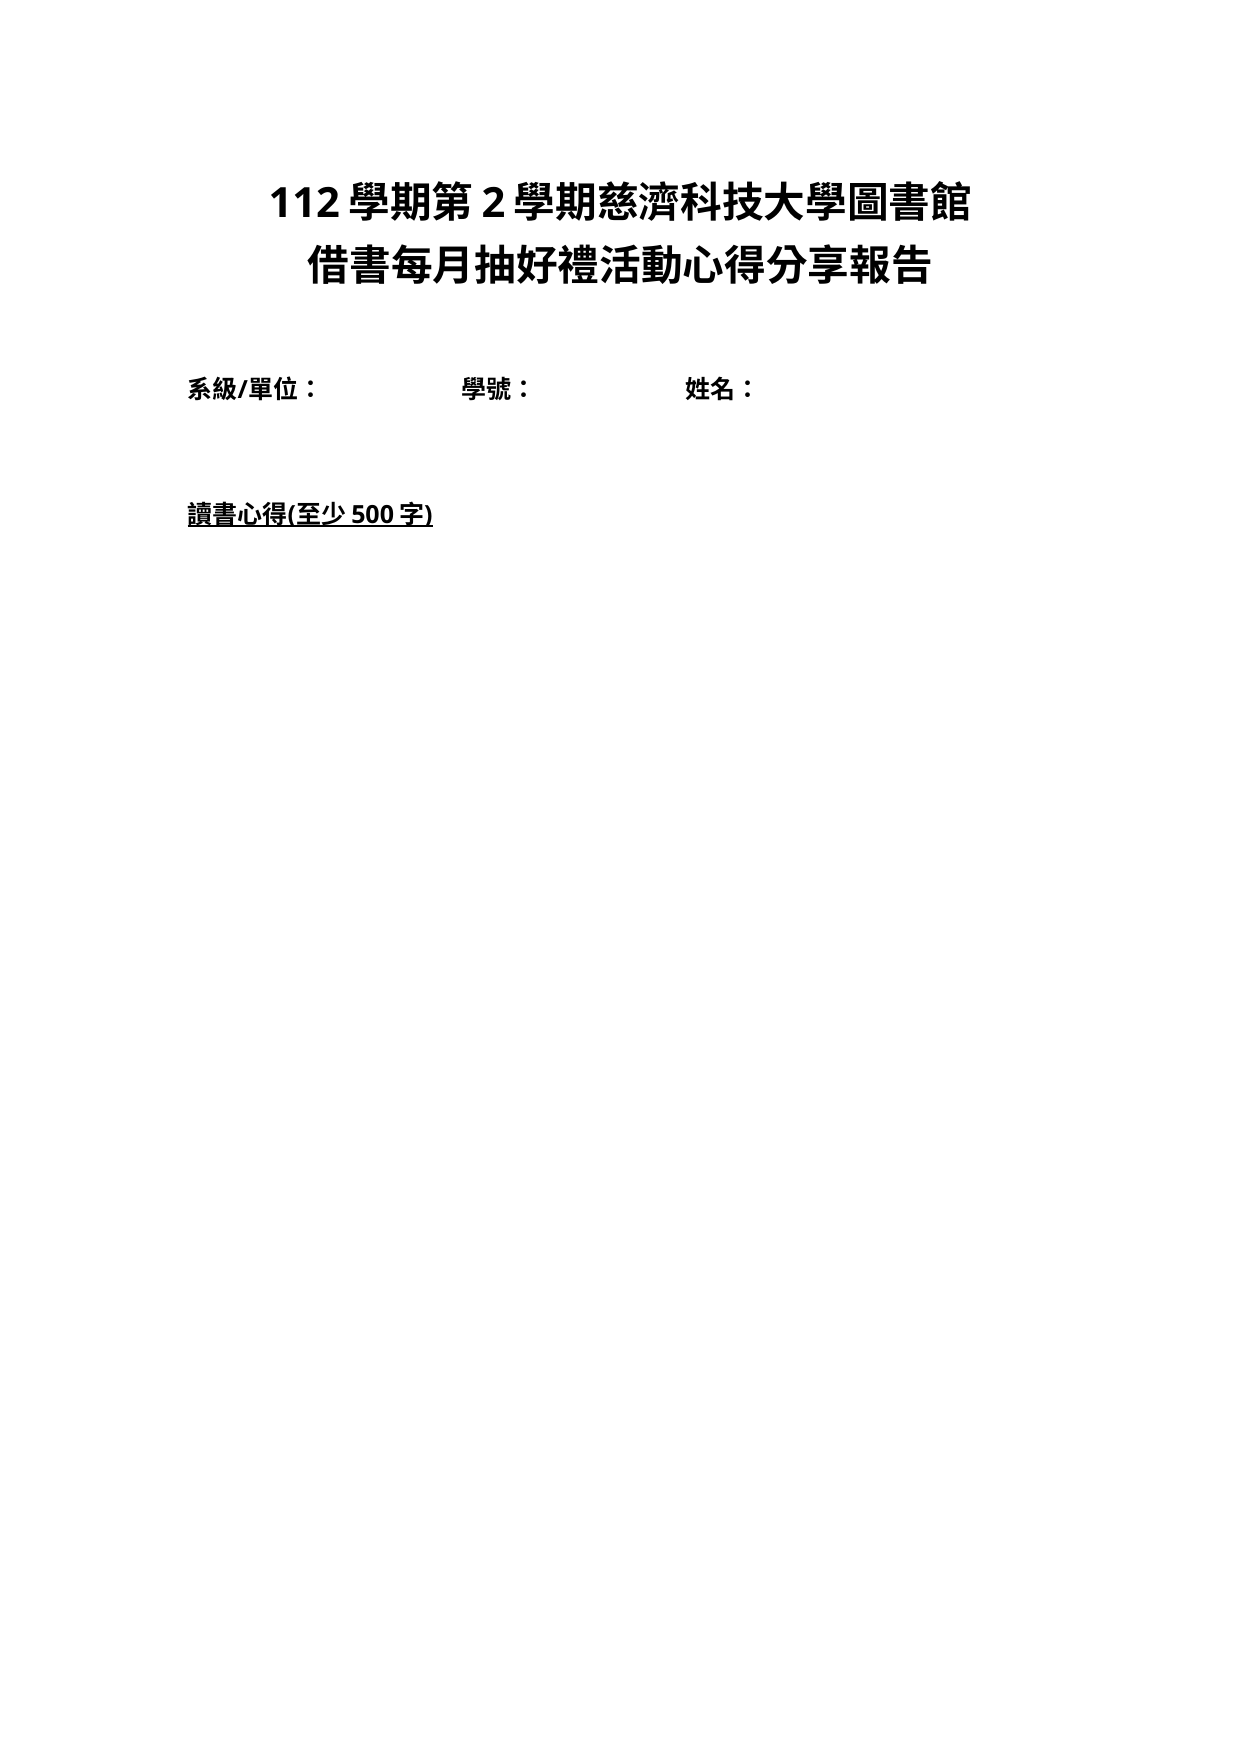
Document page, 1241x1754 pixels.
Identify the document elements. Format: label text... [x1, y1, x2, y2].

text 讀書心得(至少500字) [187, 471, 1053, 533]
text 112學期第2學期慈濟科技大學圖書館 [187, 158, 1053, 221]
text 系級/單位： 學號： 姓名： [187, 346, 1053, 408]
text 借書每月抽好禮活動心得分享報告 [187, 221, 1053, 283]
